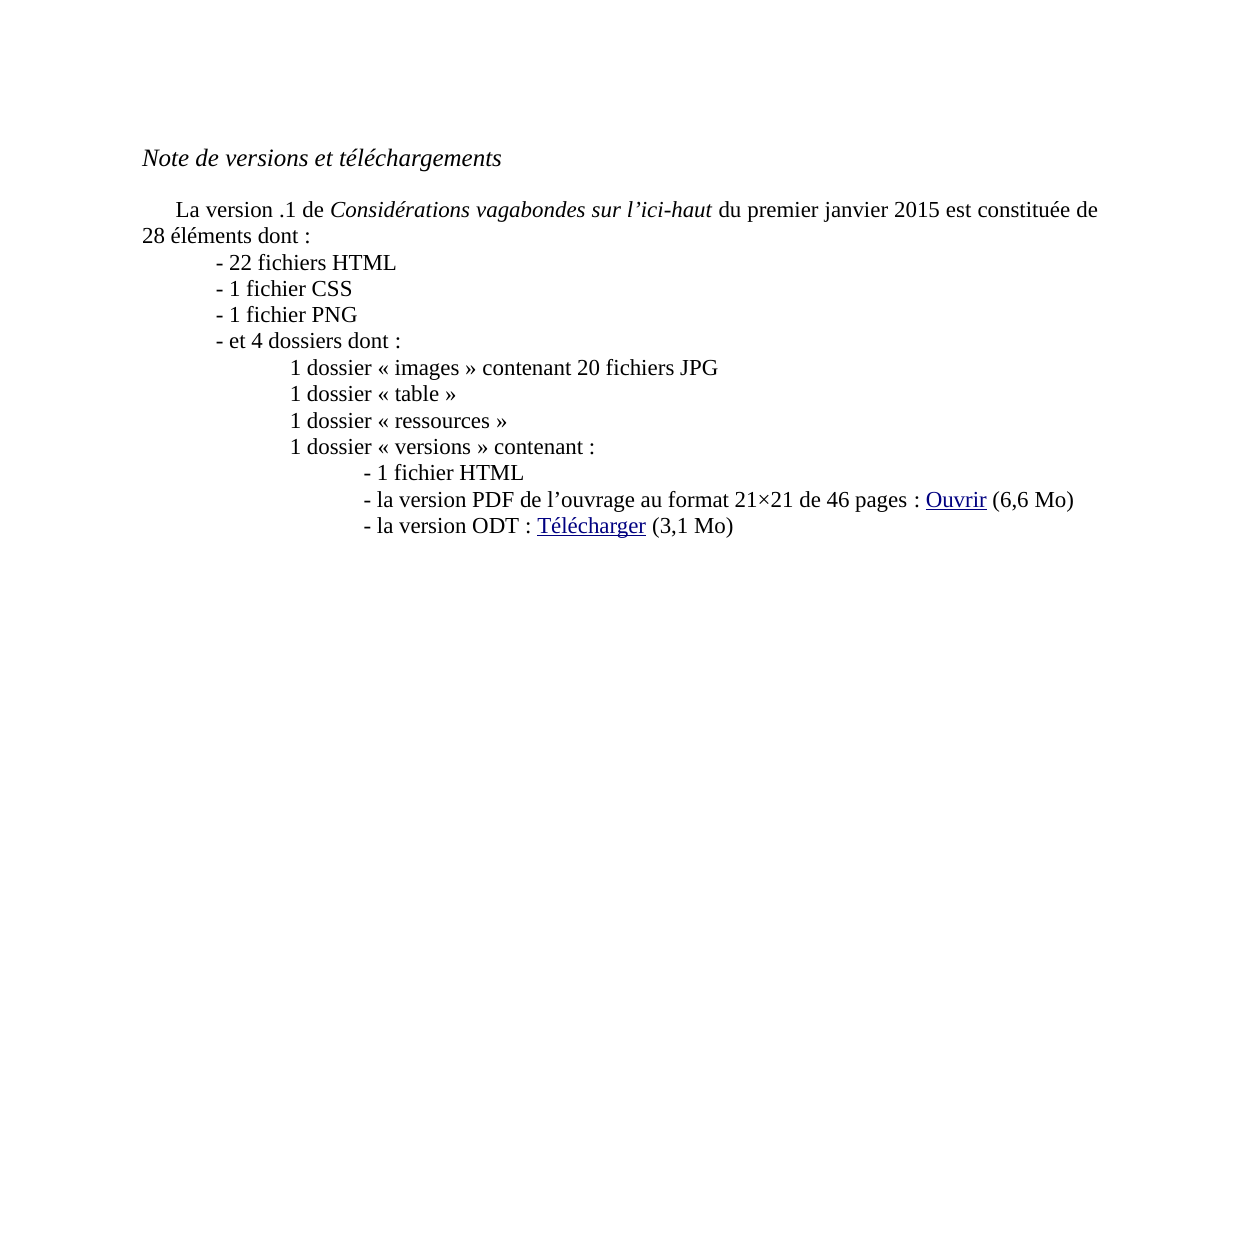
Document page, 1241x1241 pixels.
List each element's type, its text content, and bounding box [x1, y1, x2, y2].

text 1 dossier « table » [142, 380, 1098, 407]
text - 1 fichier PNG [142, 301, 1098, 328]
text 1 dossier « versions » contenant : [142, 433, 1098, 459]
text - et 4 dossiers dont : [142, 328, 1098, 354]
text La version .1 de Considérations vagabondes sur l’ici-haut du premier janvier 2015 est constituée de 28 éléments dont : [142, 196, 1098, 248]
text - la version ODT : Télécharger (3,1 Mo) [142, 512, 1098, 538]
subtitle Note de versions et téléchargements [142, 143, 1098, 172]
text - 1 fichier CSS [142, 275, 1098, 301]
text - 22 fichiers HTML [142, 248, 1098, 275]
text 1 dossier « ressources » [142, 407, 1098, 433]
text - la version PDF de l’ouvrage au format 21×21 de 46 pages : Ouvrir (6,6 Mo) [142, 486, 1098, 512]
text - 1 fichier HTML [142, 459, 1098, 486]
text 1 dossier « images » contenant 20 fichiers JPG [142, 354, 1098, 380]
